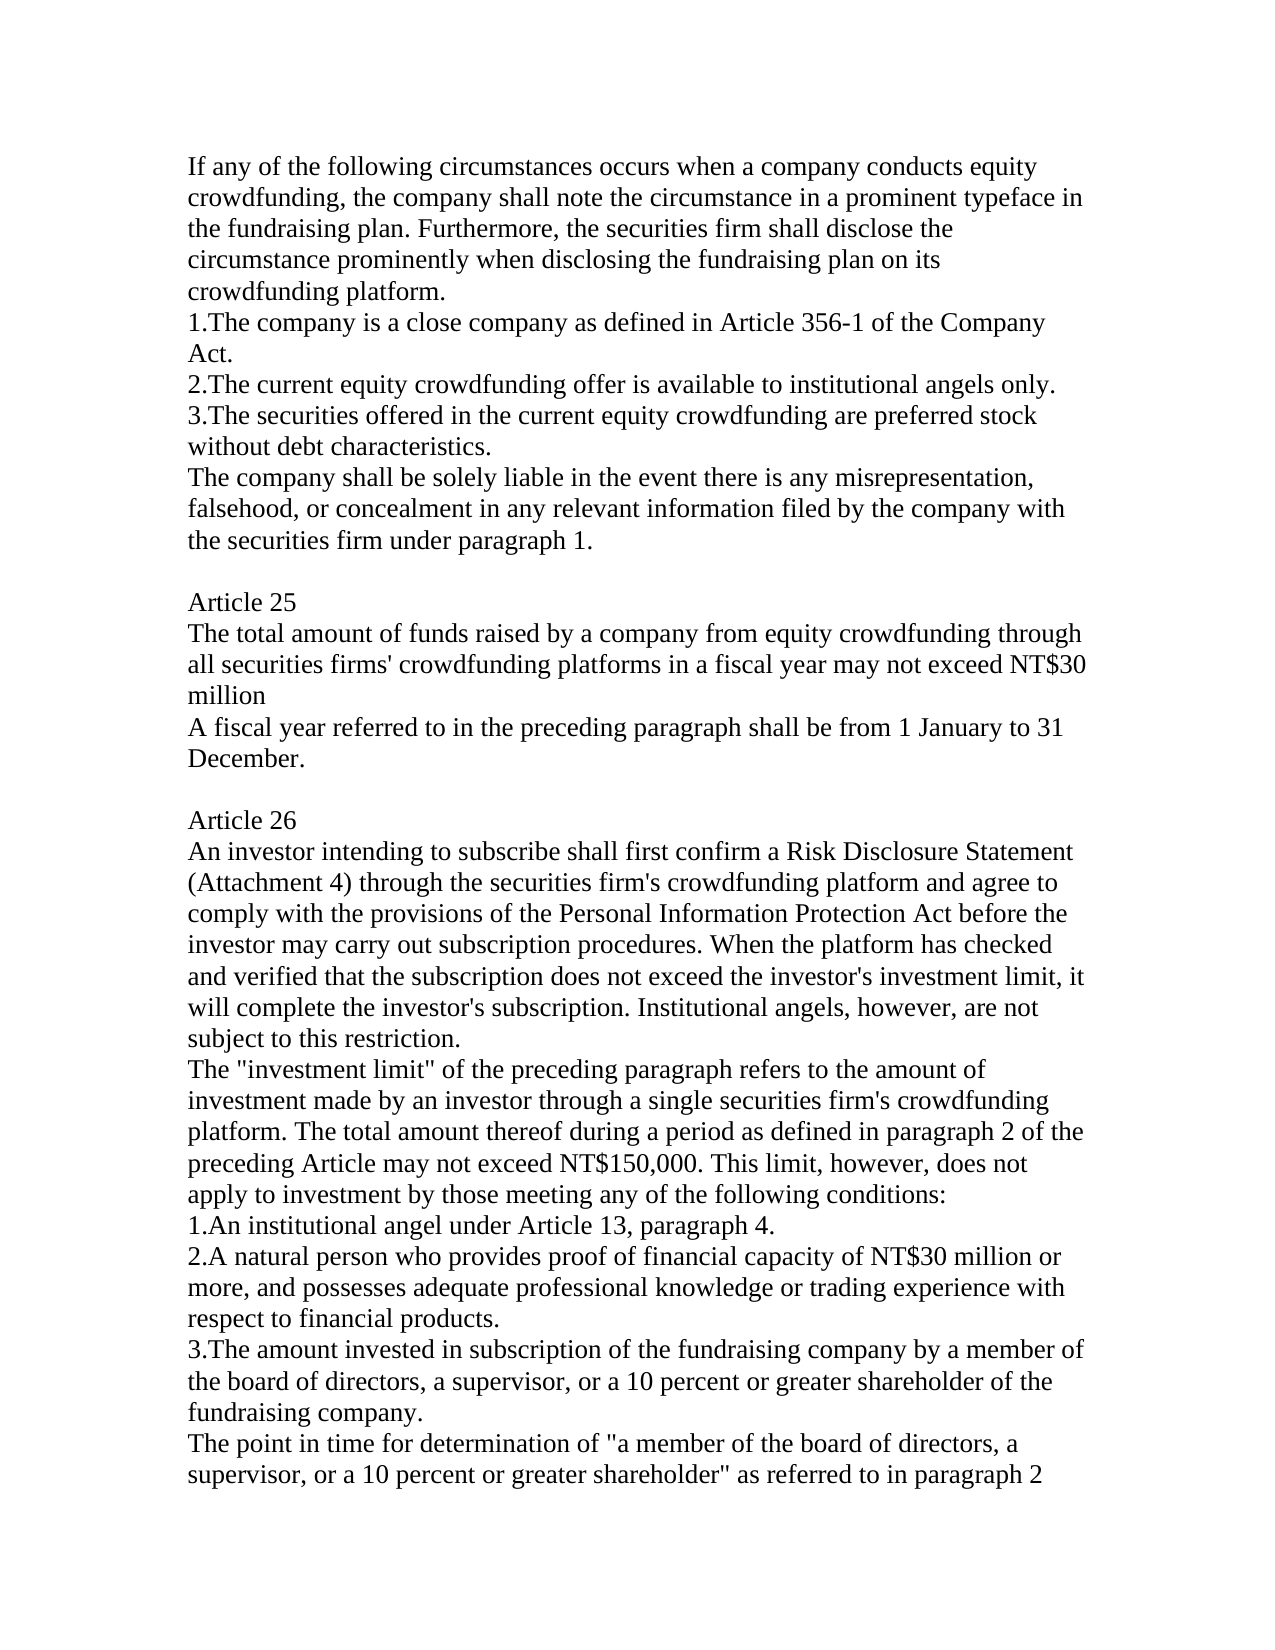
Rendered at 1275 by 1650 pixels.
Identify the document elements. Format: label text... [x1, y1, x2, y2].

text A fiscal year referred to in the preceding paragraph shall be from 1 January to 31 December. [187, 711, 1087, 773]
text 2.A natural person who provides proof of financial capacity of NT$30 million or more, and possesses adequate professional knowledge or trading experience with respect to financial products. [187, 1240, 1087, 1333]
text 1.An institutional angel under Article 13, paragraph 4. [187, 1209, 1087, 1240]
text If any of the following circumstances occurs when a company conducts equity crowdfunding, the company shall note the circumstance in a prominent typeface in the fundraising plan. Furthermore, the securities firm shall disclose the circumstance prominently when disclosing the fundraising plan on its crowdfunding platform. [187, 150, 1087, 306]
text 1.The company is a close company as defined in Article 356-1 of the Company Act. [187, 306, 1087, 368]
text Article 26 [187, 804, 1087, 835]
text 3.The amount invested in subscription of the fundraising company by a member of the board of directors, a supervisor, or a 10 percent or greater shareholder of the fundraising company. [187, 1333, 1087, 1427]
text The total amount of funds raised by a company from equity crowdfunding through all securities firms' crowdfunding platforms in a fiscal year may not exceed NT$30 million [187, 617, 1087, 711]
text The "investment limit" of the preceding paragraph refers to the amount of investment made by an investor through a single securities firm's crowdfunding platform. The total amount thereof during a period as defined in paragraph 2 of the preceding Article may not exceed NT$150,000. This limit, however, does not apply to investment by those meeting any of the following conditions: [187, 1053, 1087, 1209]
text The point in time for determination of "a member of the board of directors, a supervisor, or a 10 percent or greater shareholder" as referred to in paragraph 2 [187, 1427, 1087, 1489]
text 3.The securities offered in the current equity crowdfunding are preferred stock without debt characteristics. [187, 399, 1087, 461]
text The company shall be solely liable in the event there is any misrepresentation, falsehood, or concealment in any relevant information filed by the company with the securities firm under paragraph 1. [187, 461, 1087, 555]
text Article 25 [187, 586, 1087, 617]
text An investor intending to subscribe shall first confirm a Risk Disclosure Statement (Attachment 4) through the securities firm's crowdfunding platform and agree to comply with the provisions of the Personal Information Protection Act before the investor may carry out subscription procedures. When the platform has checked and verified that the subscription does not exceed the investor's investment limit, it will complete the investor's subscription. Institutional angels, however, are not subject to this restriction. [187, 835, 1087, 1053]
text 2.The current equity crowdfunding offer is available to institutional angels only. [187, 368, 1087, 399]
